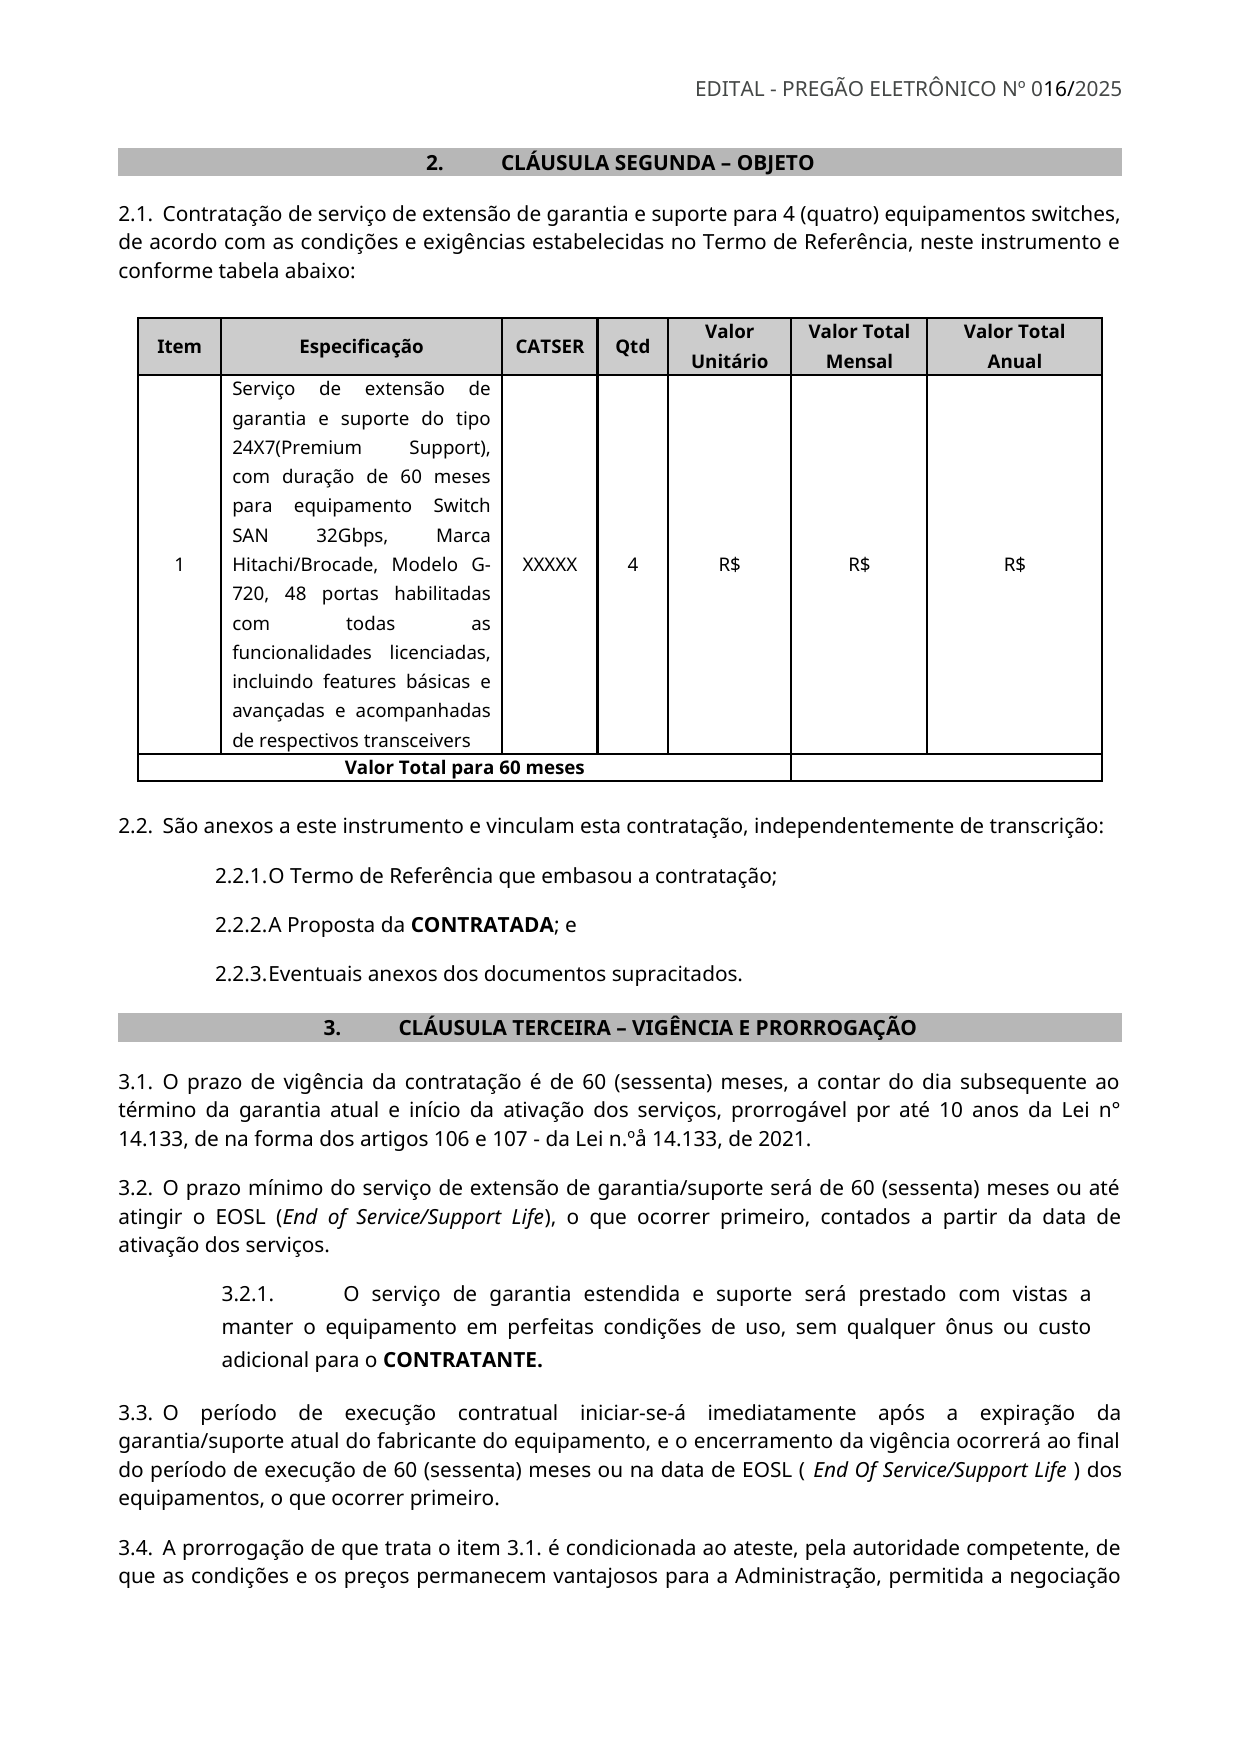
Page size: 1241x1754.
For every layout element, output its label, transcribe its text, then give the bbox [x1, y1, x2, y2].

list O serviço de garantia estendida e suporte será prestado com vistas a manter o equipamento em perfeitas condições de uso, sem qualquer ônus ou custo adicional para o CONTRATANTE. [221, 1279, 1093, 1373]
table_cell [792, 755, 1101, 780]
table_cell 1 [139, 376, 220, 752]
table_cell Valor Total para 60 meses [139, 755, 790, 780]
table_cell R$ [928, 376, 1101, 752]
table_cell R$ [669, 376, 790, 752]
list A Proposta da CONTRATADA; e [215, 910, 1122, 938]
list A prorrogação de que trata o item 3.1. é condicionada ao ateste, pela autoridade competente, de que as condições e os preços permanecem vantajosos para a Administração, permitida a negociação [118, 1533, 1122, 1589]
table_cell XXXXX [503, 376, 596, 752]
list São anexos a este instrumento e vinculam esta contratação, independentemente de transcrição: [118, 811, 1122, 840]
list CLÁUSULA TERCEIRA – VIGÊNCIA E PRORROGAÇÃO [118, 1013, 1122, 1042]
table_header Qtd [599, 319, 667, 374]
list Eventuais anexos dos documentos supracitados. [215, 959, 1122, 988]
table_header Valor Total Anual [928, 319, 1101, 374]
table_header Valor Unitário [669, 319, 790, 374]
table_header CATSER [503, 319, 596, 374]
table_header Item [139, 319, 220, 374]
list O prazo de vigência da contratação é de 60 (sessenta) meses, a contar do dia subsequente ao término da garantia atual e início da ativação dos serviços, prorrogável por até 10 anos da Lei n° 14.133, de na forma dos artigos 106 e 107 - da Lei n.ºå 14.133, de 2021. [118, 1067, 1122, 1152]
table_cell Serviço de extensão de garantia e suporte do tipo 24X7(Premium Support), com duração de 60 meses para equipamento Switch SAN 32Gbps, Marca Hitachi/Brocade, Modelo G-720, 48 portas habilitadas com todas as funcionalidades licenciadas, incluindo features básicas e avançadas e acompanhadas de respectivos transceivers [222, 376, 501, 752]
list CLÁUSULA SEGUNDA – OBJETO [118, 148, 1122, 176]
list Contratação de serviço de extensão de garantia e suporte para 4 (quatro) equipamentos switches, de acordo com as condições e exigências estabelecidas no Termo de Referência, neste instrumento e conforme tabela abaixo: [118, 199, 1122, 284]
table_header Valor Total Mensal [792, 319, 926, 374]
list O Termo de Referência que embasou a contratação; [215, 861, 1122, 889]
table_header Especificação [222, 319, 501, 374]
table_cell 4 [599, 376, 667, 752]
table_cell R$ [792, 376, 926, 752]
list O período de execução contratual iniciar-se-á imediatamente após a expiração da garantia/suporte atual do fabricante do equipamento, e o encerramento da vigência ocorrerá ao final do período de execução de 60 (sessenta) meses ou na data de EOSL ( End Of Service/Support Life ) dos equipamentos, o que ocorrer primeiro. [118, 1398, 1122, 1512]
list O prazo mínimo do serviço de extensão de garantia/suporte será de 60 (sessenta) meses ou até atingir o EOSL (End of Service/Support Life), o que ocorrer primeiro, contados a partir da data de ativação dos serviços. [118, 1173, 1122, 1259]
